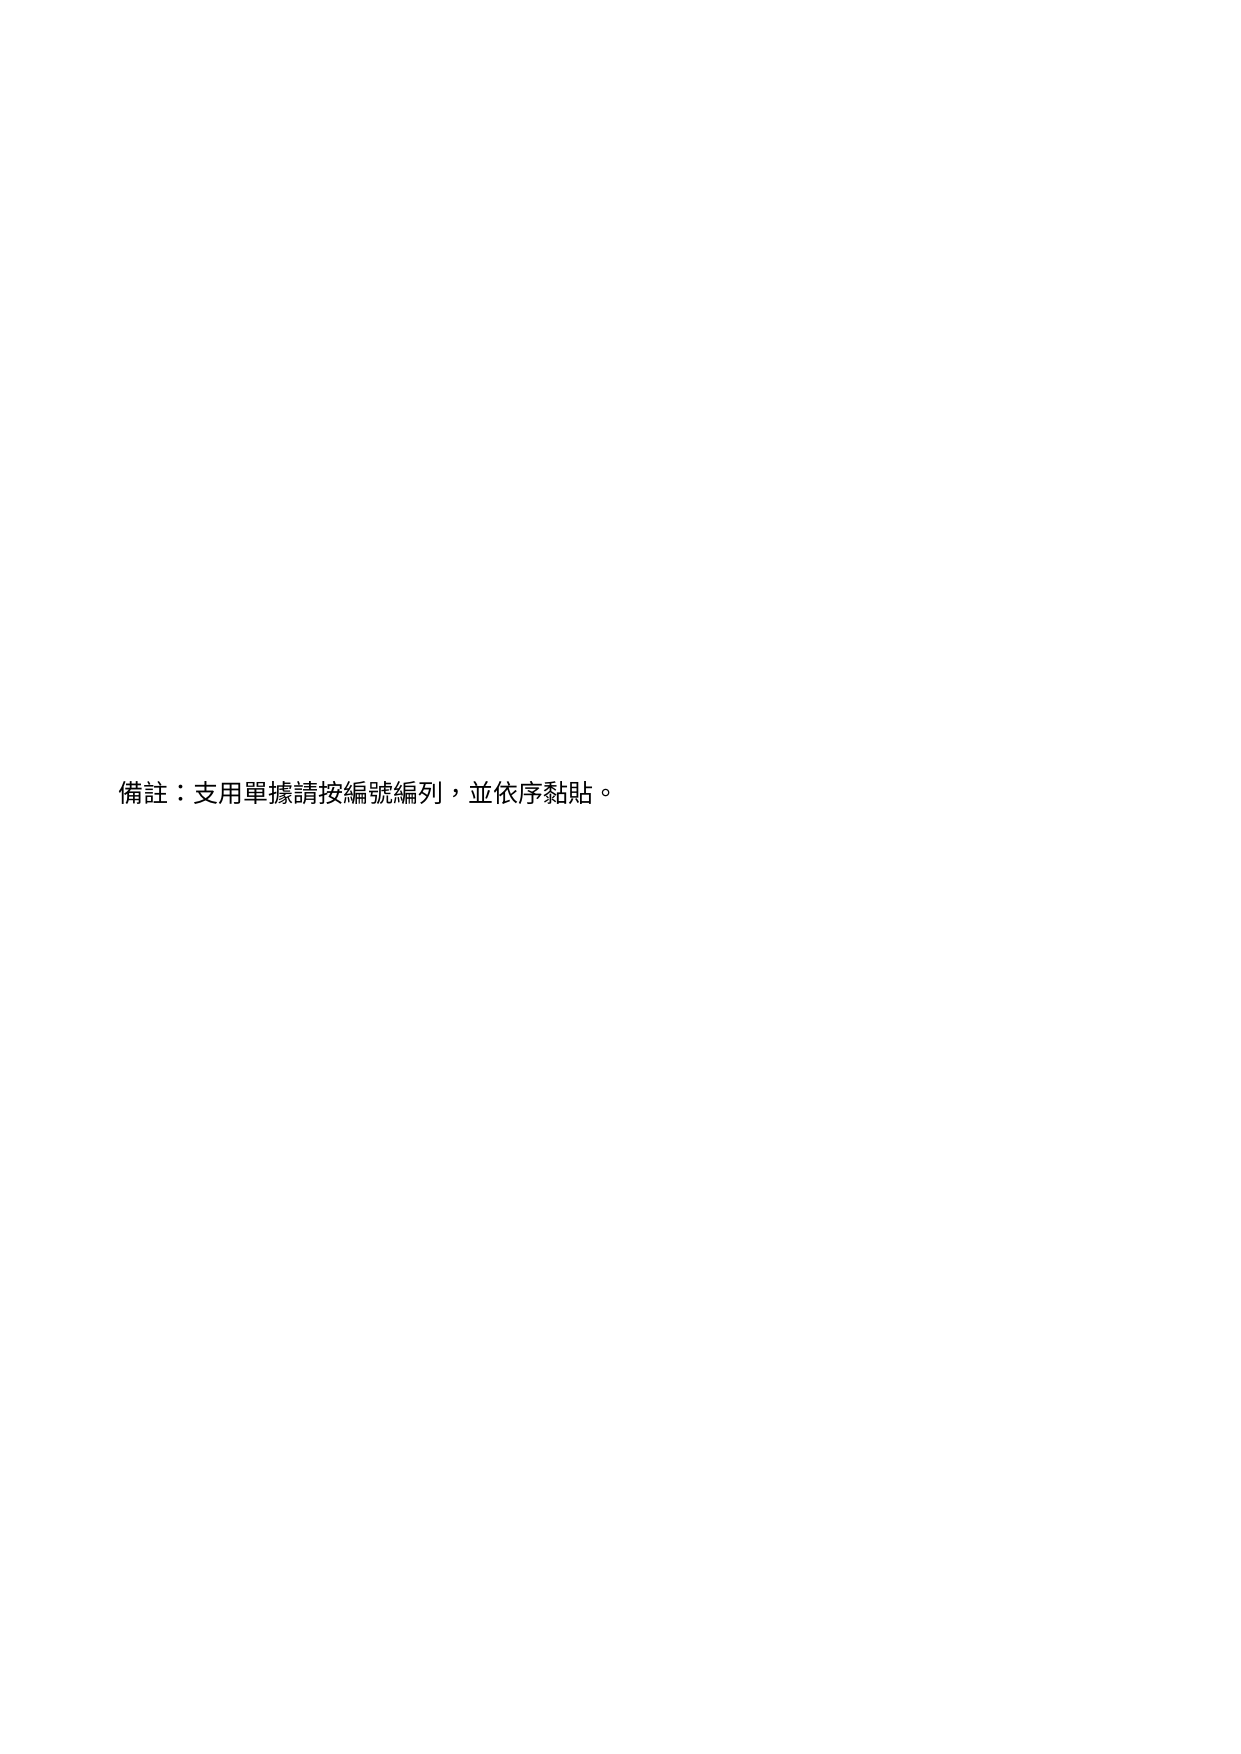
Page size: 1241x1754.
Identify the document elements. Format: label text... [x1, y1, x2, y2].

text 備註：支用單據請按編號編列，並依序黏貼。 [118, 750, 1092, 813]
